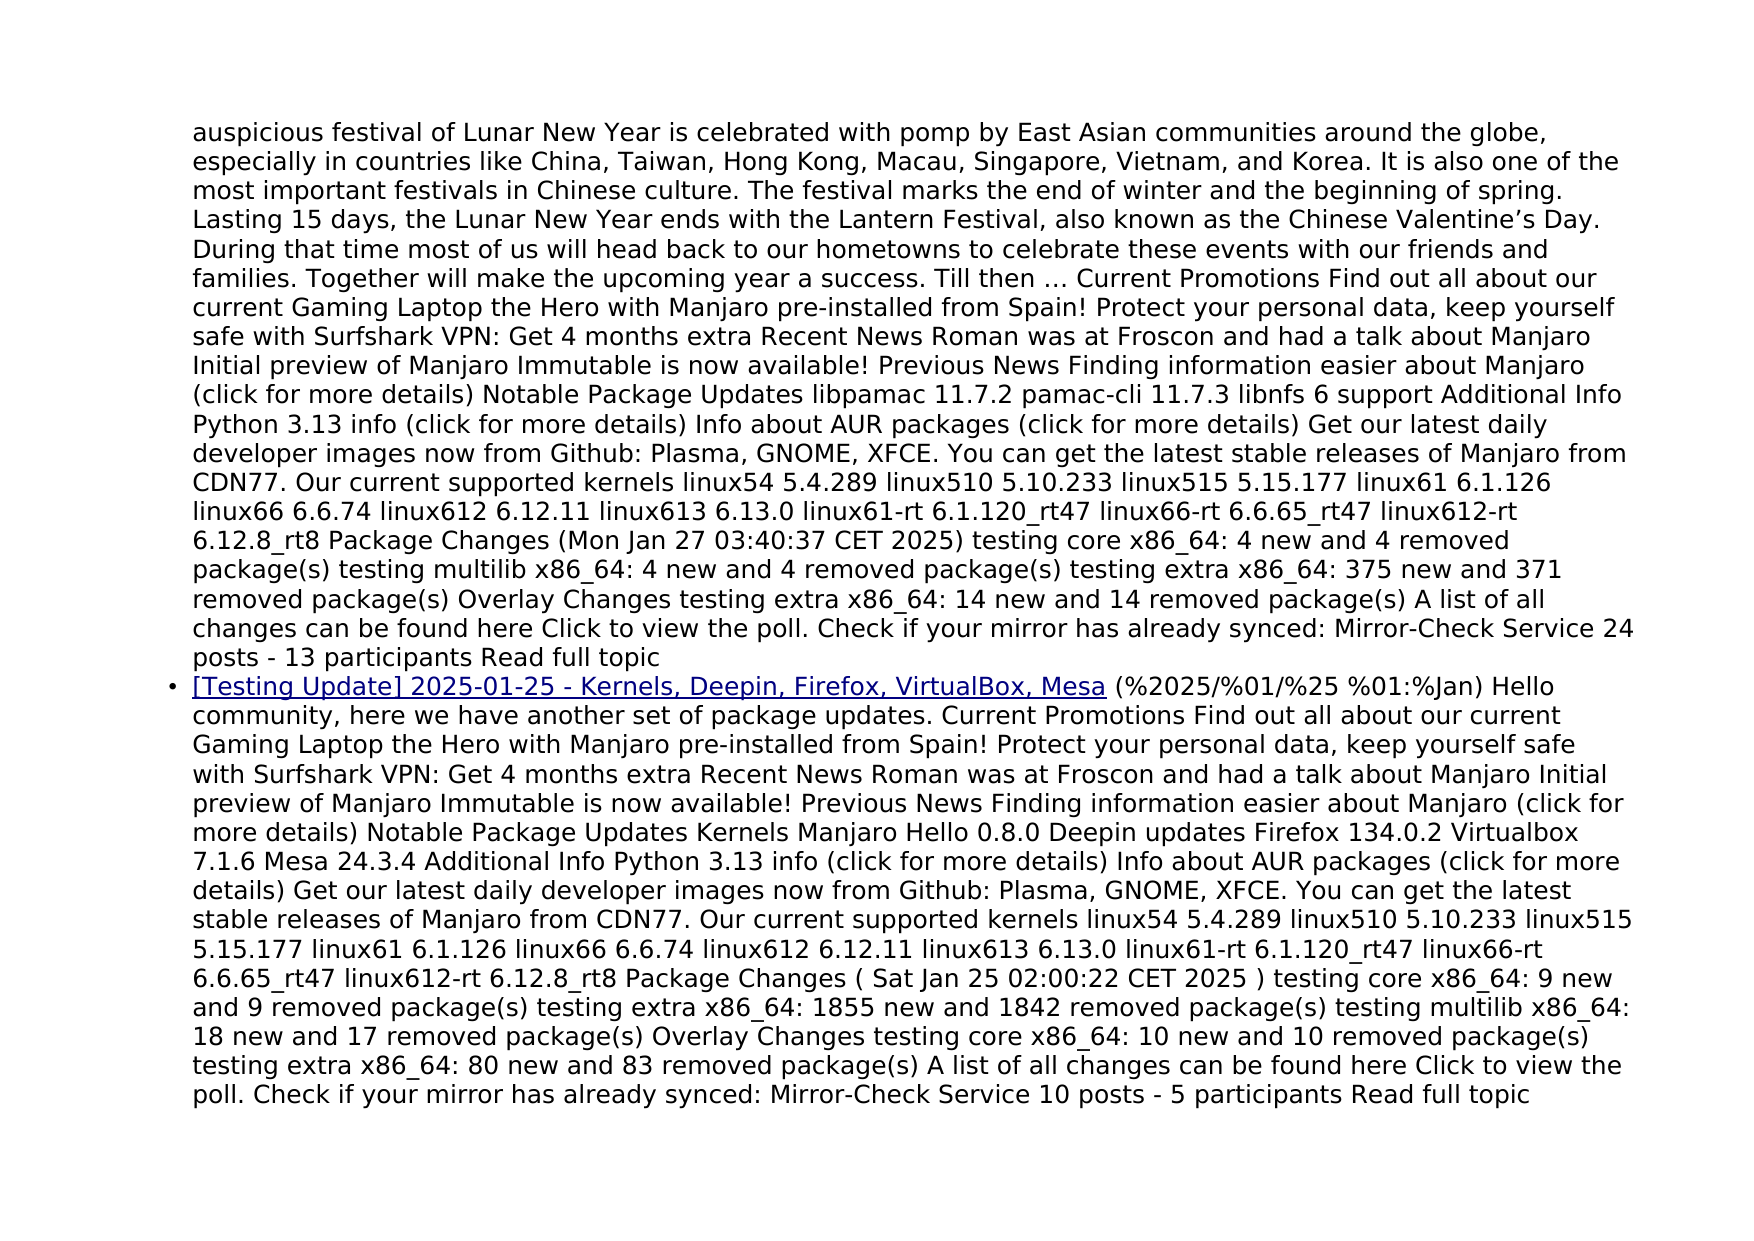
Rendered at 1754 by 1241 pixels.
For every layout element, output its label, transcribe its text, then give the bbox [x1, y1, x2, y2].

list [Testing Update] 2025-01-25 - Kernels, Deepin, Firefox, VirtualBox, Mesa (%2025/%01/%25 %01:%Jan) Hello community, here we have another set of package updates. Current Promotions Find out all about our current Gaming Laptop the Hero with Manjaro pre-installed from Spain! Protect your personal data, keep yourself safe with Surfshark VPN: Get 4 months extra Recent News Roman was at Froscon and had a talk about Manjaro Initial preview of Manjaro Immutable is now available! Previous News Finding information easier about Manjaro (click for more details) Notable Package Updates Kernels Manjaro Hello 0.8.0 Deepin updates Firefox 134.0.2 Virtualbox 7.1.6 Mesa 24.3.4 Additional Info Python 3.13 info (click for more details) Info about AUR packages (click for more details) Get our latest daily developer images now from Github: Plasma, GNOME, XFCE. You can get the latest stable releases of Manjaro from CDN77. Our current supported kernels linux54 5.4.289 linux510 5.10.233 linux515 5.15.177 linux61 6.1.126 linux66 6.6.74 linux612 6.12.11 linux613 6.13.0 linux61-rt 6.1.120_rt47 linux66-rt 6.6.65_rt47 linux612-rt 6.12.8_rt8 Package Changes ( Sat Jan 25 02:00:22 CET 2025 ) testing core x86_64: 9 new and 9 removed package(s) testing extra x86_64: 1855 new and 1842 removed package(s) testing multilib x86_64: 18 new and 17 removed package(s) Overlay Changes testing core x86_64: 10 new and 10 removed package(s) testing extra x86_64: 80 new and 83 removed package(s) A list of all changes can be found here Click to view the poll. Check if your mirror has already synced: Mirror-Check Service 10 posts - 5 participants Read full topic [177, 672, 1636, 1110]
list auspicious festival of Lunar New Year is celebrated with pomp by East Asian communities around the globe, especially in countries like China, Taiwan, Hong Kong, Macau, Singapore, Vietnam, and Korea. It is also one of the most important festivals in Chinese culture. The festival marks the end of winter and the beginning of spring. Lasting 15 days, the Lunar New Year ends with the Lantern Festival, also known as the Chinese Valentine’s Day. During that time most of us will head back to our hometowns to celebrate these events with our friends and families. Together will make the upcoming year a success. Till then … Current Promotions Find out all about our current Gaming Laptop the Hero with Manjaro pre-installed from Spain! Protect your personal data, keep yourself safe with Surfshark VPN: Get 4 months extra Recent News Roman was at Froscon and had a talk about Manjaro Initial preview of Manjaro Immutable is now available! Previous News Finding information easier about Manjaro (click for more details) Notable Package Updates libpamac 11.7.2 pamac-cli 11.7.3 libnfs 6 support Additional Info Python 3.13 info (click for more details) Info about AUR packages (click for more details) Get our latest daily developer images now from Github: Plasma, GNOME, XFCE. You can get the latest stable releases of Manjaro from CDN77. Our current supported kernels linux54 5.4.289 linux510 5.10.233 linux515 5.15.177 linux61 6.1.126 linux66 6.6.74 linux612 6.12.11 linux613 6.13.0 linux61-rt 6.1.120_rt47 linux66-rt 6.6.65_rt47 linux612-rt 6.12.8_rt8 Package Changes (Mon Jan 27 03:40:37 CET 2025) testing core x86_64: 4 new and 4 removed package(s) testing multilib x86_64: 4 new and 4 removed package(s) testing extra x86_64: 375 new and 371 removed package(s) Overlay Changes testing extra x86_64: 14 new and 14 removed package(s) A list of all changes can be found here Click to view the poll. Check if your mirror has already synced: Mirror-Check Service 24 posts - 13 participants Read full topic [177, 118, 1636, 672]
